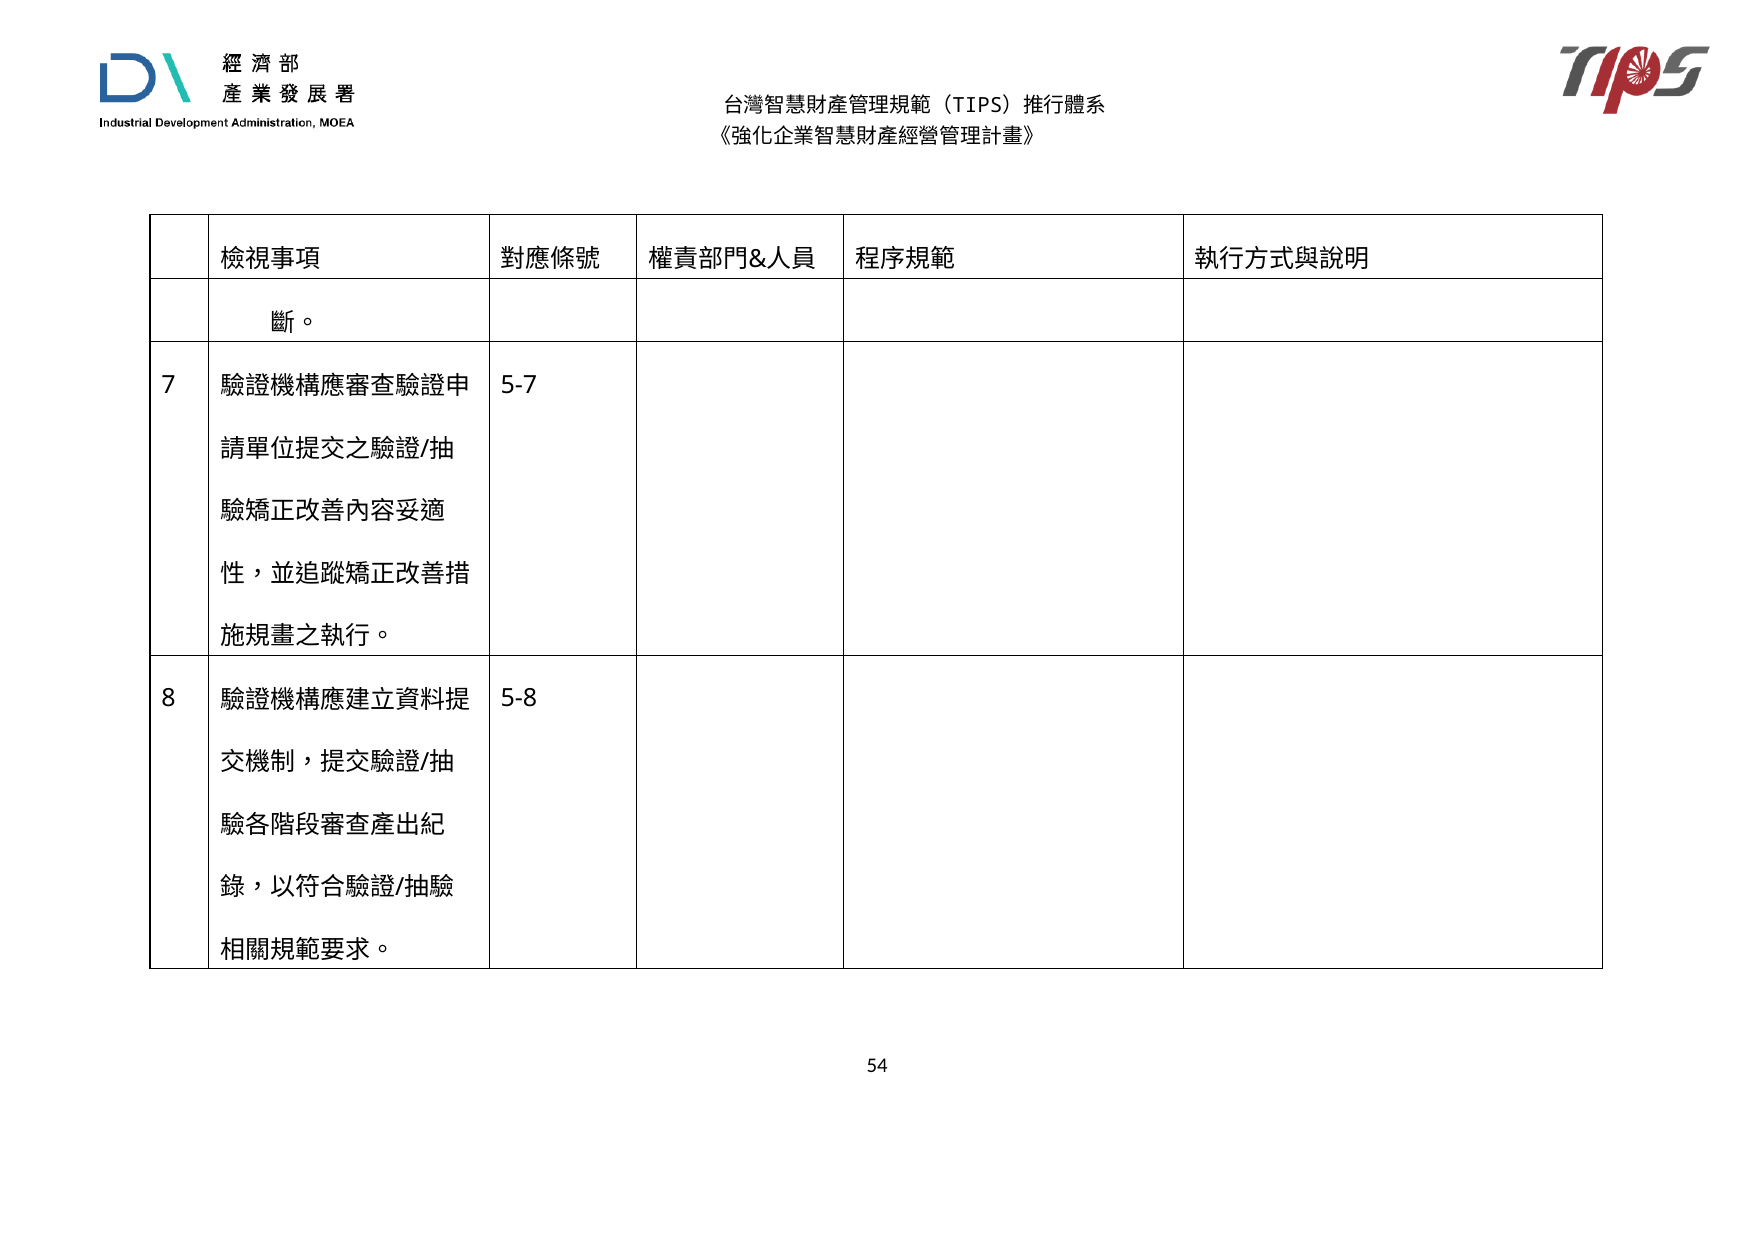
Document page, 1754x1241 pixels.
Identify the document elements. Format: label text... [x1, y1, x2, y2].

table_header 對應條號 [490, 215, 636, 277]
table_cell [844, 279, 1183, 341]
table_cell [637, 656, 843, 968]
table_header [151, 215, 208, 277]
table_header 權責部門&人員 [637, 215, 843, 277]
table_cell 驗證機構應建立資料提交機制，提交驗證/抽驗各階段審查產出紀錄，以符合驗證/抽驗相關規範要求。 [209, 656, 489, 968]
table_cell [637, 342, 843, 654]
table_cell 8 [151, 656, 208, 968]
table_header 執行方式與說明 [1184, 215, 1602, 277]
table_cell [1184, 656, 1602, 968]
table_cell 驗證機構應審查驗證申請單位提交之驗證/抽驗矯正改善內容妥適性，並追蹤矯正改善措施規畫之執行。 [209, 342, 489, 654]
table_cell [151, 279, 208, 341]
table_cell 5-7 [490, 342, 636, 654]
table_cell 5-8 [490, 656, 636, 968]
table_header 程序規範 [844, 215, 1183, 277]
table_cell [1184, 342, 1602, 654]
table_cell [844, 656, 1183, 968]
table_header 檢視事項 [209, 215, 489, 277]
table_cell [844, 342, 1183, 654]
table_cell [1184, 279, 1602, 341]
table_cell 驗證機構應建立複評機制，至少包含 複評審查流程與重點； 複評稽核員組成； 複評結果判斷。 [209, 279, 489, 341]
table_cell [637, 279, 843, 341]
table_cell 7 [151, 342, 208, 654]
table_cell [490, 279, 636, 341]
